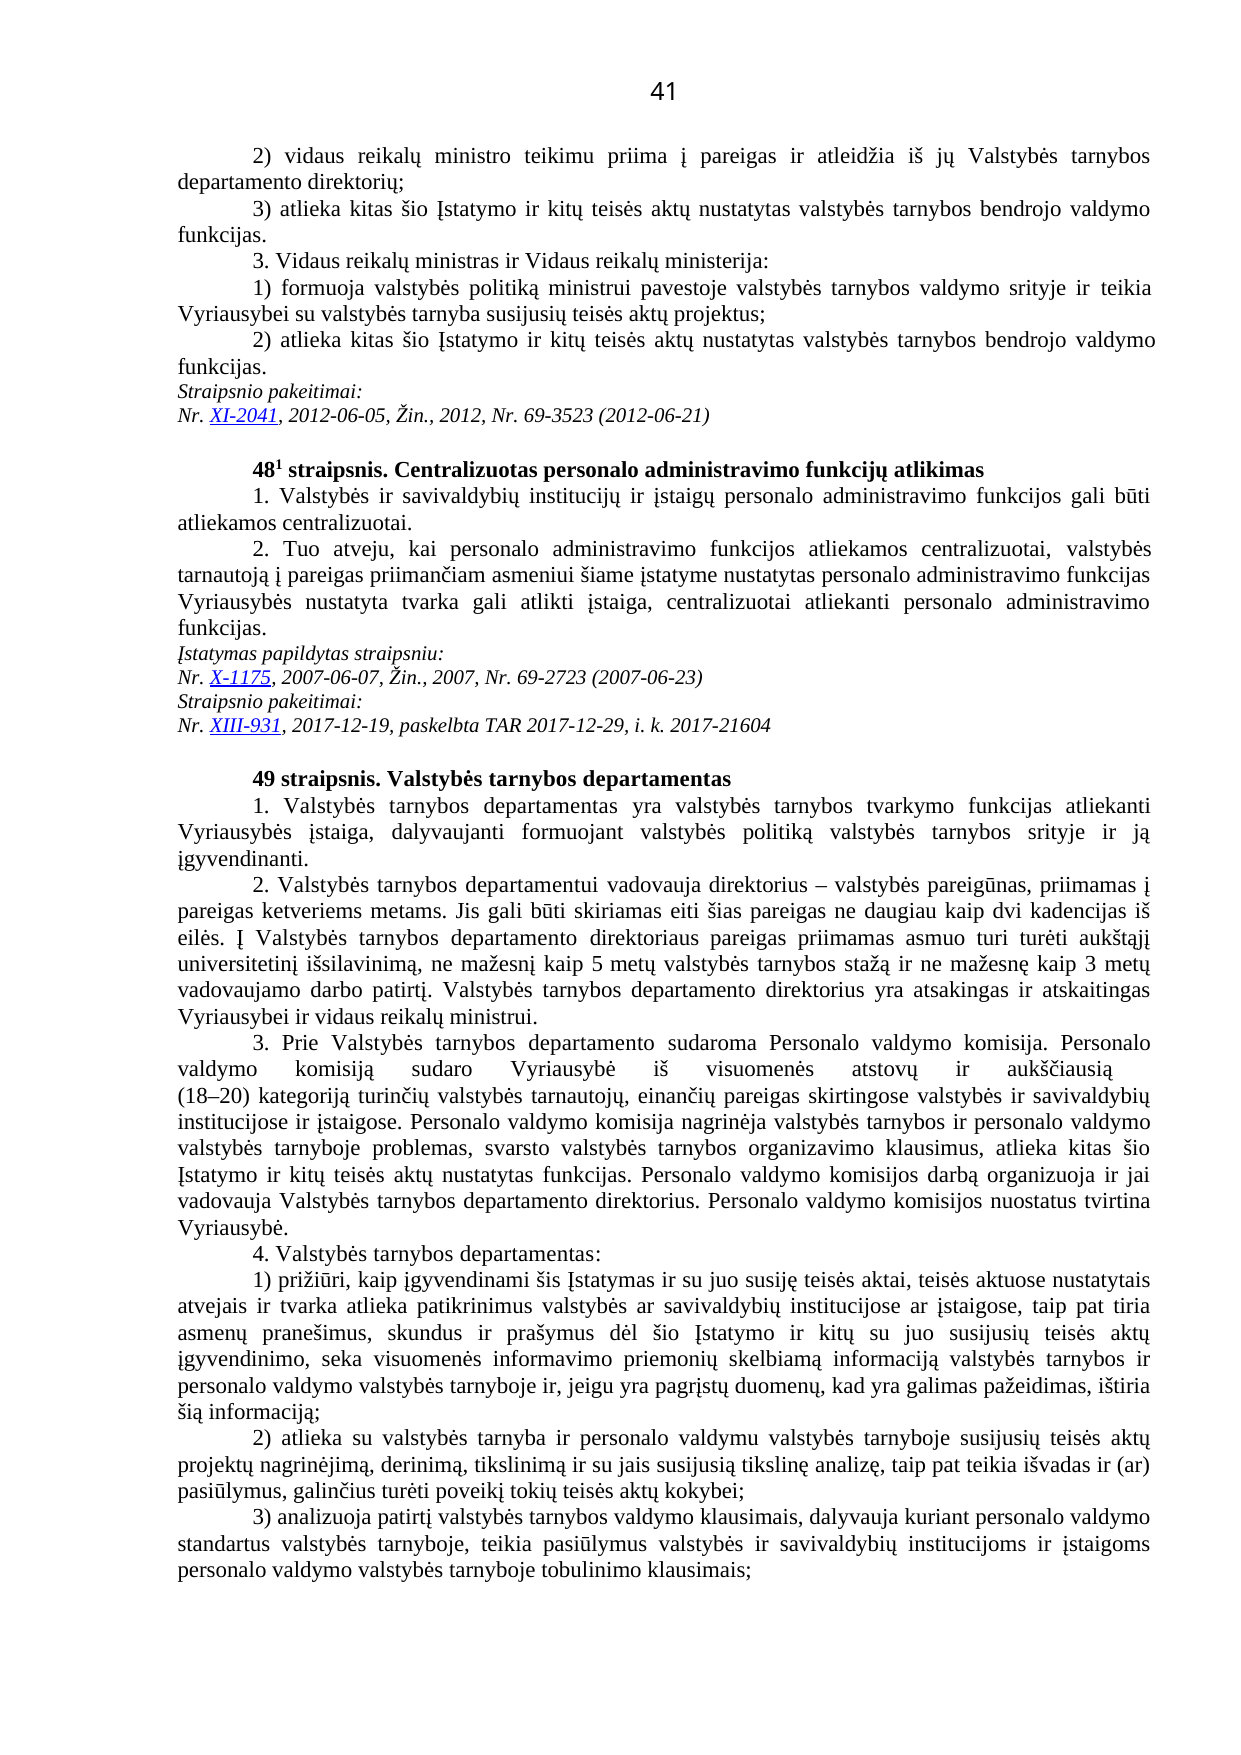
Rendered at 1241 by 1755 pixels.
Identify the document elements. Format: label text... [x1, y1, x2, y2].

text 1) formuoja valstybės politiką ministrui pavestoje valstybės tarnybos valdymo srityje ir teikia Vyriausybei su valstybės tarnyba susijusių teisės aktų projektus; [177, 274, 1152, 326]
text Straipsnio pakeitimai: [177, 689, 1152, 713]
text Straipsnio pakeitimai: [177, 379, 1157, 403]
text 49 straipsnis. Valstybės tarnybos departamentas [177, 766, 1152, 792]
text 2) vidaus reikalų ministro teikimu priima į pareigas ir atleidžia iš jų Valstybės tarnybos departamento direktorių; [177, 142, 1152, 195]
text 3. Vidaus reikalų ministras ir Vidaus reikalų ministerija: [177, 247, 1152, 274]
text 2. Tuo atveju, kai personalo administravimo funkcijos atliekamos centralizuotai, valstybės tarnautoją į pareigas priimančiam asmeniui šiame įstatyme nustatytas personalo administravimo funkcijas Vyriausybės nustatyta tvarka gali atlikti įstaiga, centralizuotai atliekanti personalo administravimo funkcijas. [177, 535, 1152, 641]
text 2) atlieka su valstybės tarnyba ir personalo valdymu valstybės tarnyboje susijusių teisės aktų projektų nagrinėjimą, derinimą, tikslinimą ir su jais susijusią tikslinę analizę, taip pat teikia išvadas ir (ar) pasiūlymus, galinčius turėti poveikį tokių teisės aktų kokybei; [177, 1424, 1152, 1503]
text Nr. X-1175, 2007-06-07, Žin., 2007, Nr. 69-2723 (2007-06-23) [177, 664, 1152, 689]
text Nr. XI-2041, 2012-06-05, Žin., 2012, Nr. 69-3523 (2012-06-21) [177, 403, 1152, 427]
text 1) prižiūri, kaip įgyvendinami šis Įstatymas ir su juo susiję teisės aktai, teisės aktuose nustatytais atvejais ir tvarka atlieka patikrinimus valstybės ar savivaldybių institucijose ar įstaigose, taip pat tiria asmenų pranešimus, skundus ir prašymus dėl šio Įstatymo ir kitų su juo susijusių teisės aktų įgyvendinimo, seka visuomenės informavimo priemonių skelbiamą informaciją valstybės tarnybos ir personalo valdymo valstybės tarnyboje ir, jeigu yra pagrįstų duomenų, kad yra galimas pažeidimas, ištiria šią informaciją; [177, 1266, 1152, 1424]
text 2) atlieka kitas šio Įstatymo ir kitų teisės aktų nustatytas valstybės tarnybos bendrojo valdymo funkcijas. [177, 326, 1157, 379]
text 1. Valstybės tarnybos departamentas yra valstybės tarnybos tvarkymo funkcijas atliekanti Vyriausybės įstaiga, dalyvaujanti formuojant valstybės politiką valstybės tarnybos srityje ir ją įgyvendinanti. [177, 792, 1152, 871]
text 3) analizuoja patirtį valstybės tarnybos valdymo klausimais, dalyvauja kuriant personalo valdymo standartus valstybės tarnyboje, teikia pasiūlymus valstybės ir savivaldybių institucijoms ir įstaigoms personalo valdymo valstybės tarnyboje tobulinimo klausimais; [177, 1503, 1152, 1582]
text 2. Valstybės tarnybos departamentui vadovauja direktorius – valstybės pareigūnas, priimamas į pareigas ketveriems metams. Jis gali būti skiriamas eiti šias pareigas ne daugiau kaip dvi kadencijas iš eilės. Į Valstybės tarnybos departamento direktoriaus pareigas priimamas asmuo turi turėti aukštąjį universitetinį išsilavinimą, ne mažesnį kaip 5 metų valstybės tarnybos stažą ir ne mažesnę kaip 3 metų vadovaujamo darbo patirtį. Valstybės tarnybos departamento direktorius yra atsakingas ir atskaitingas Vyriausybei ir vidaus reikalų ministrui. [177, 871, 1152, 1029]
text 4. Valstybės tarnybos departamentas: [177, 1240, 1152, 1266]
text 3. Prie Valstybės tarnybos departamento sudaroma Personalo valdymo komisija. Personalo valdymo komisiją sudaro Vyriausybė iš visuomenės atstovų ir aukščiausią (18–20) kategoriją turinčių valstybės tarnautojų, einančių pareigas skirtingose valstybės ir savivaldybių institucijose ir įstaigose. Personalo valdymo komisija nagrinėja valstybės tarnybos ir personalo valdymo valstybės tarnyboje problemas, svarsto valstybės tarnybos organizavimo klausimus, atlieka kitas šio Įstatymo ir kitų teisės aktų nustatytas funkcijas. Personalo valdymo komisijos darbą organizuoja ir jai vadovauja Valstybės tarnybos departamento direktorius. Personalo valdymo komisijos nuostatus tvirtina Vyriausybė. [177, 1029, 1152, 1240]
text 1. Valstybės ir savivaldybių institucijų ir įstaigų personalo administravimo funkcijos gali būti atliekamos centralizuotai. [177, 482, 1152, 535]
text 3) atlieka kitas šio Įstatymo ir kitų teisės aktų nustatytas valstybės tarnybos bendrojo valdymo funkcijas. [177, 195, 1152, 247]
text Įstatymas papildytas straipsniu: [177, 641, 1152, 664]
text 481 straipsnis. Centralizuotas personalo administravimo funkcijų atlikimas [177, 456, 1152, 482]
text Nr. XIII-931, 2017-12-19, paskelbta TAR 2017-12-29, i. k. 2017-21604 [177, 713, 1152, 737]
